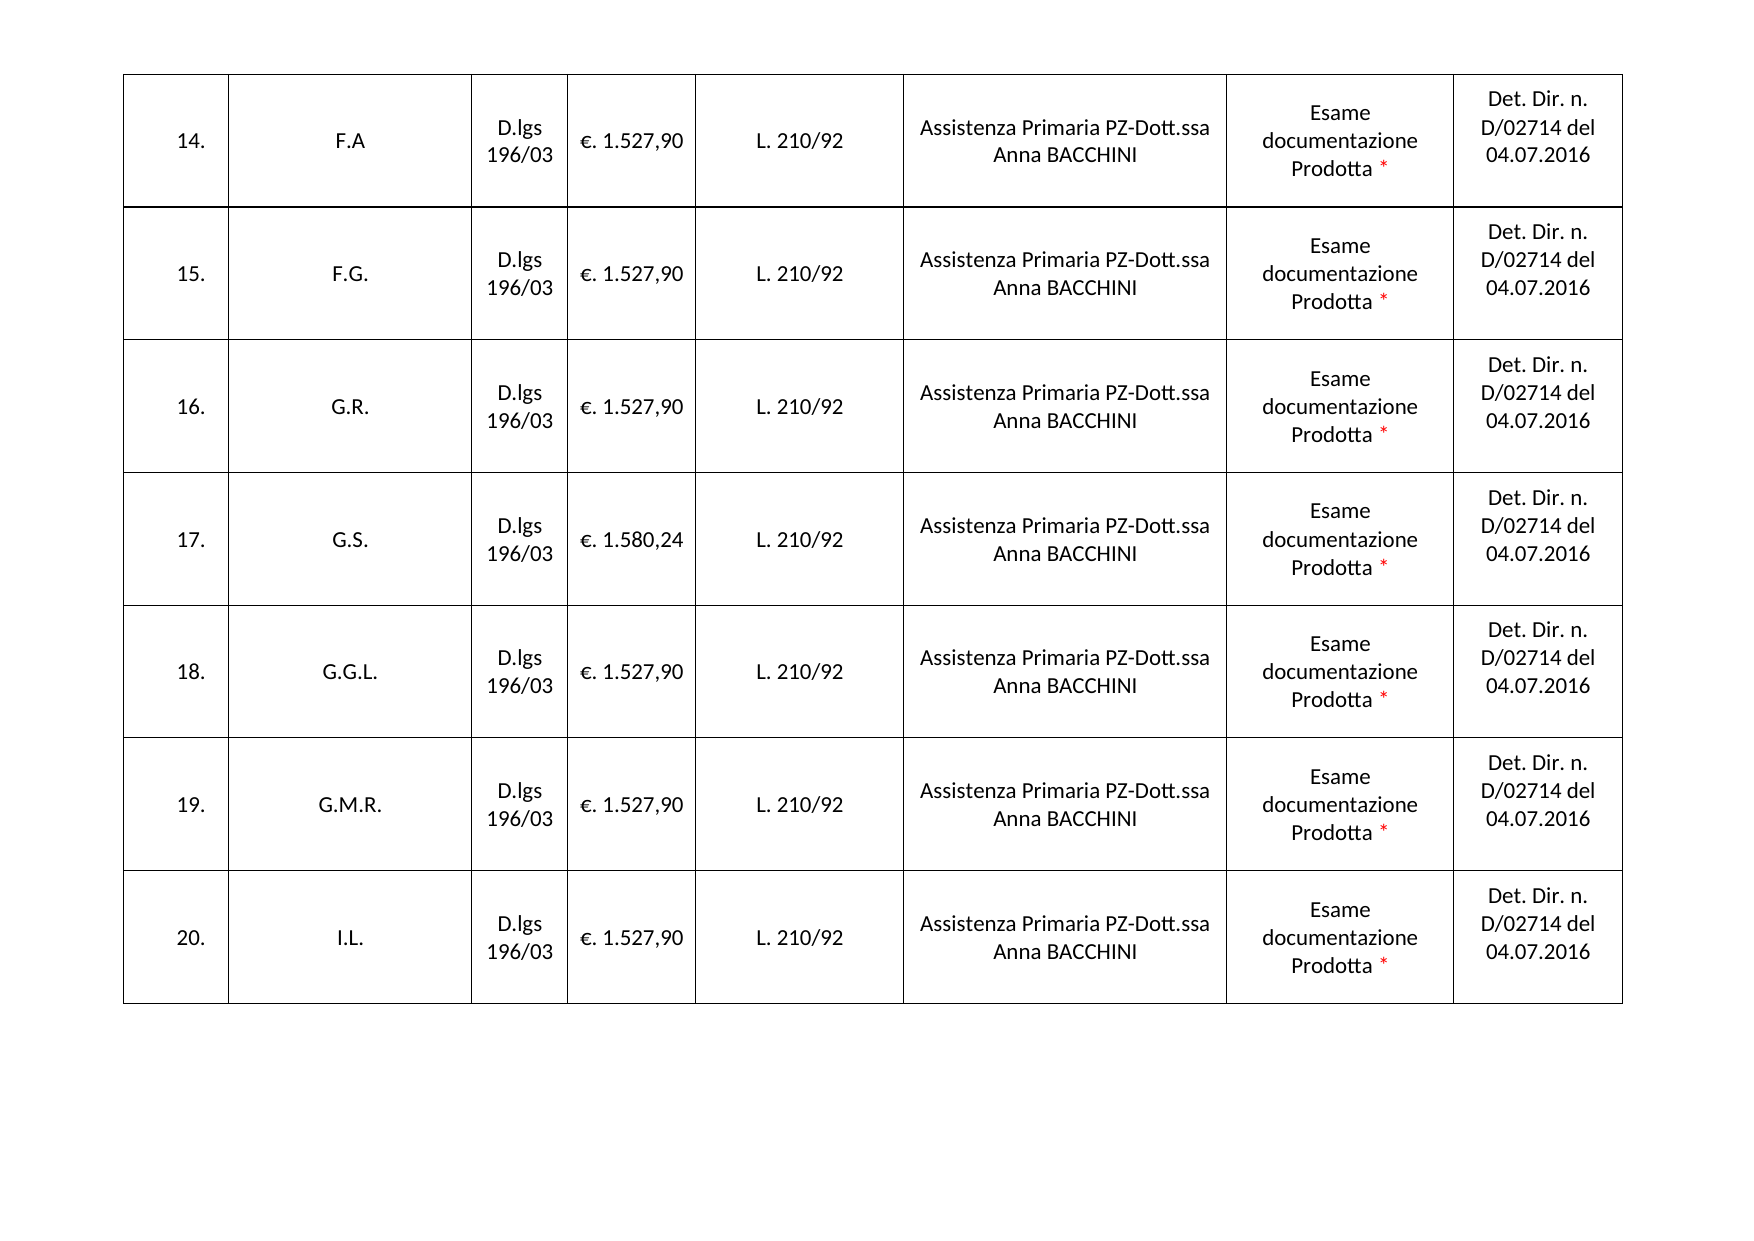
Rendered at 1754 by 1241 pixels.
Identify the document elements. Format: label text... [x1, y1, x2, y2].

table_cell €. 1.527,90 [568, 606, 695, 737]
table_cell D.lgs 196/03 [472, 75, 567, 206]
table_cell Det. Dir. n. D/02714 del 04.07.2016 [1454, 871, 1622, 1003]
table_cell Esame documentazione Prodotta * [1227, 340, 1453, 472]
table_cell Det. Dir. n. D/02714 del 04.07.2016 [1454, 208, 1622, 339]
table_cell Assistenza Primaria PZ-Dott.ssa Anna BACCHINI [904, 75, 1226, 206]
table_cell Assistenza Primaria PZ-Dott.ssa Anna BACCHINI [904, 208, 1226, 339]
table_cell D.lgs 196/03 [472, 208, 567, 339]
table_cell D.lgs 196/03 [472, 738, 567, 870]
table_cell Det. Dir. n. D/02714 del 04.07.2016 [1454, 340, 1622, 472]
table_cell G.M.R. [229, 738, 471, 870]
table_cell [124, 473, 228, 604]
table_cell L. 210/92 [696, 75, 903, 206]
table_cell Esame documentazione Prodotta * [1227, 208, 1453, 339]
table_cell L. 210/92 [696, 738, 903, 870]
table_cell Esame documentazione Prodotta * [1227, 606, 1453, 737]
table_cell F.G. [229, 208, 471, 339]
table_cell I.L. [229, 871, 471, 1003]
table_cell G.S. [229, 473, 471, 604]
table_cell Det. Dir. n. D/02714 del 04.07.2016 [1454, 738, 1622, 870]
table_cell [124, 606, 228, 737]
table_cell L. 210/92 [696, 473, 903, 604]
table_cell L. 210/92 [696, 871, 903, 1003]
table_cell D.lgs 196/03 [472, 871, 567, 1003]
table_cell €. 1.527,90 [568, 871, 695, 1003]
table_cell Det. Dir. n. D/02714 del 04.07.2016 [1454, 75, 1622, 206]
table_cell [124, 340, 228, 472]
table_cell D.lgs 196/03 [472, 473, 567, 604]
table_cell F.A [229, 75, 471, 206]
table_cell Assistenza Primaria PZ-Dott.ssa Anna BACCHINI [904, 871, 1226, 1003]
table_cell L. 210/92 [696, 606, 903, 737]
table_cell Assistenza Primaria PZ-Dott.ssa Anna BACCHINI [904, 738, 1226, 870]
table_cell L. 210/92 [696, 208, 903, 339]
table_cell Esame documentazione Prodotta * [1227, 473, 1453, 604]
table_cell Esame documentazione Prodotta * [1227, 738, 1453, 870]
table_cell G.R. [229, 340, 471, 472]
table_cell Det. Dir. n. D/02714 del 04.07.2016 [1454, 606, 1622, 737]
table_cell Assistenza Primaria PZ-Dott.ssa Anna BACCHINI [904, 340, 1226, 472]
table_cell Det. Dir. n. D/02714 del 04.07.2016 [1454, 473, 1622, 604]
table_cell €. 1.527,90 [568, 208, 695, 339]
table_cell L. 210/92 [696, 340, 903, 472]
table_cell [124, 738, 228, 870]
table_cell Assistenza Primaria PZ-Dott.ssa Anna BACCHINI [904, 606, 1226, 737]
table_cell D.lgs 196/03 [472, 606, 567, 737]
table_cell €. 1.527,90 [568, 738, 695, 870]
table_cell [124, 208, 228, 339]
table_cell Esame documentazione Prodotta * [1227, 75, 1453, 206]
table_cell €. 1.527,90 [568, 75, 695, 206]
table_cell €. 1.527,90 [568, 340, 695, 472]
table_cell Assistenza Primaria PZ-Dott.ssa Anna BACCHINI [904, 473, 1226, 604]
table_cell €. 1.580,24 [568, 473, 695, 604]
table_cell Esame documentazione Prodotta * [1227, 871, 1453, 1003]
table_cell D.lgs 196/03 [472, 340, 567, 472]
table_cell G.G.L. [229, 606, 471, 737]
table_cell [124, 871, 228, 1003]
table_cell [124, 75, 228, 206]
